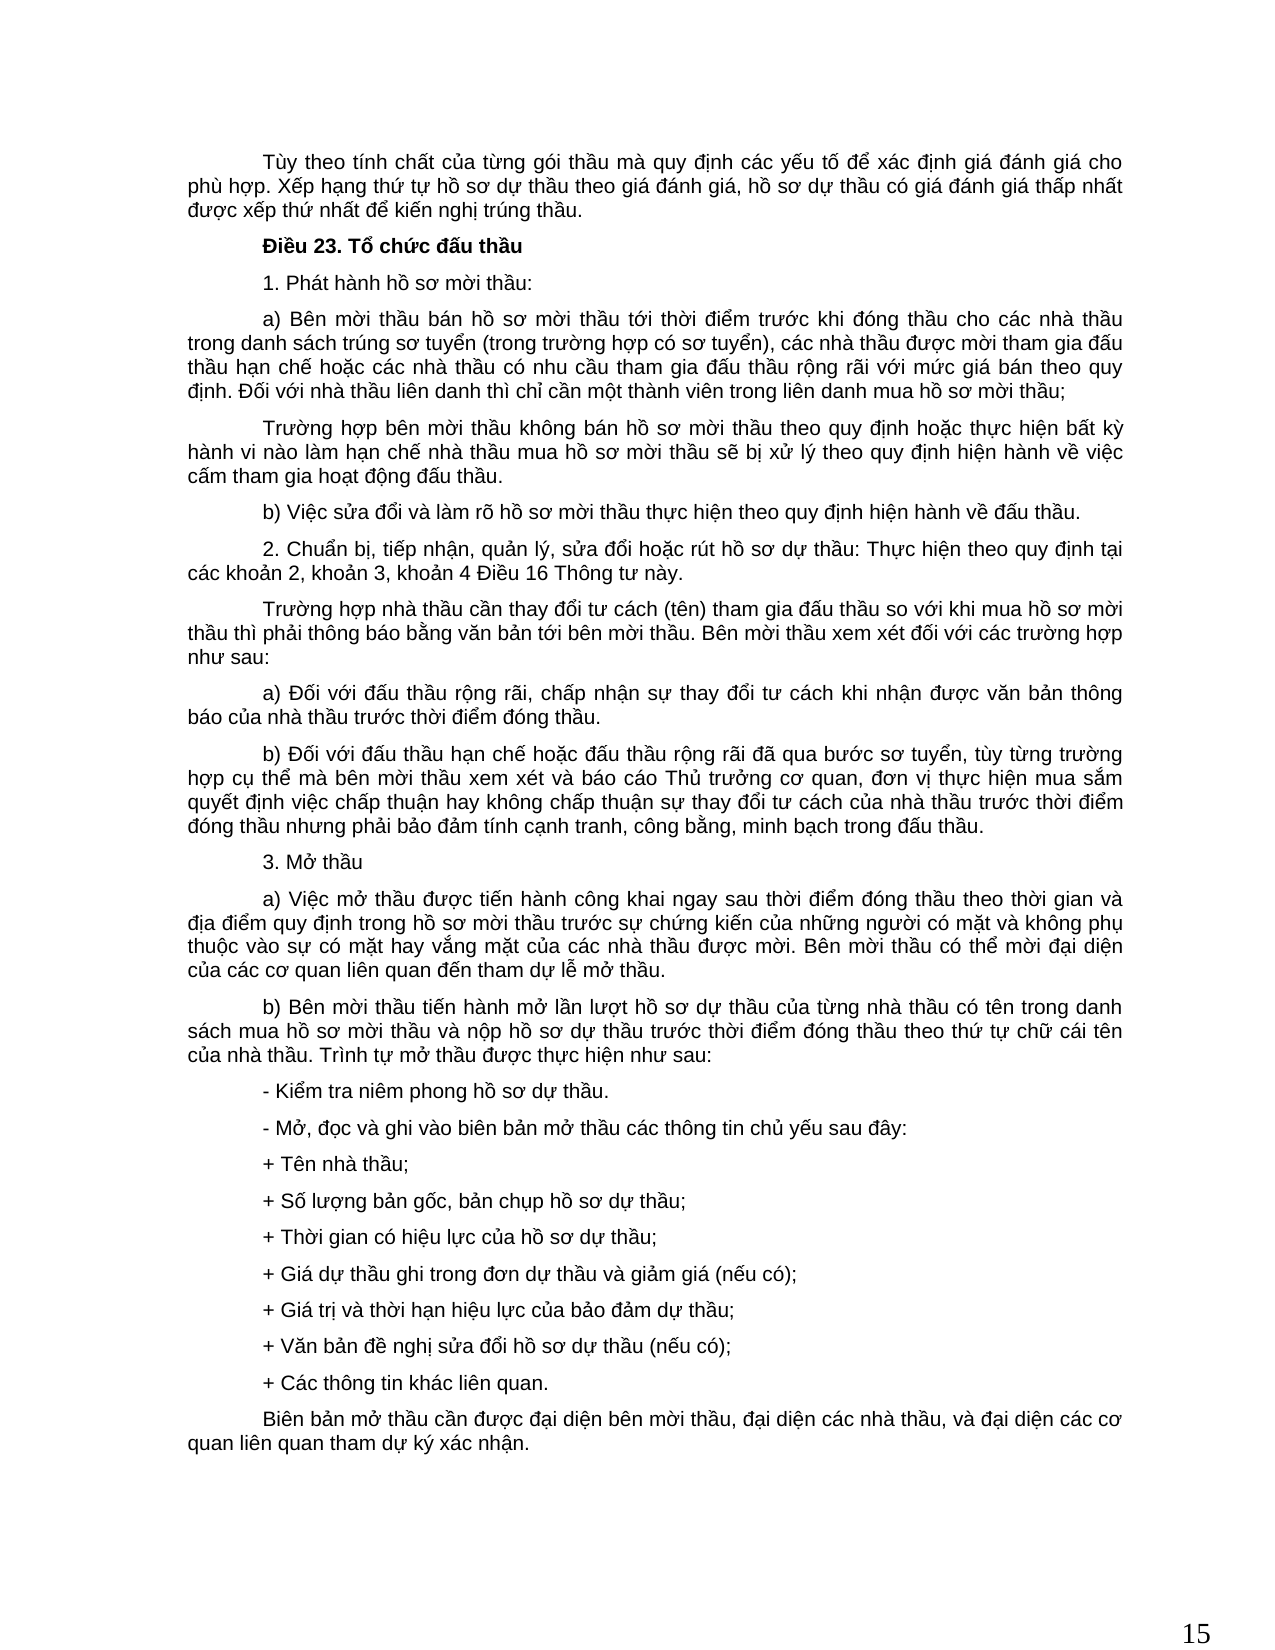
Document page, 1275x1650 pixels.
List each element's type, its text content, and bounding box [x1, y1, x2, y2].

text + Giá dự thầu ghi trong đơn dự thầu và giảm giá (nếu có); [187, 1261, 1125, 1285]
text Biên bản mở thầu cần được đại diện bên mời thầu, đại diện các nhà thầu, và đại diện các cơ quan liên quan tham dự ký xác nhận. [187, 1407, 1125, 1455]
text - Mở, đọc và ghi vào biên bản mở thầu các thông tin chủ yếu sau đây: [187, 1116, 1125, 1139]
text + Văn bản đề nghị sửa đổi hồ sơ dự thầu (nếu có); [187, 1334, 1125, 1358]
text a) Đối với đấu thầu rộng rãi, chấp nhận sự thay đổi tư cách khi nhận được văn bản thông báo của nhà thầu trước thời điểm đóng thầu. [187, 681, 1125, 729]
text b) Bên mời thầu tiến hành mở lần lượt hồ sơ dự thầu của từng nhà thầu có tên trong danh sách mua hồ sơ mời thầu và nộp hồ sơ dự thầu trước thời điểm đóng thầu theo thứ tự chữ cái tên của nhà thầu. Trình tự mở thầu được thực hiện như sau: [187, 995, 1125, 1067]
text b) Đối với đấu thầu hạn chế hoặc đấu thầu rộng rãi đã qua bước sơ tuyển, tùy từng trường hợp cụ thể mà bên mời thầu xem xét và báo cáo Thủ trưởng cơ quan, đơn vị thực hiện mua sắm quyết định việc chấp thuận hay không chấp thuận sự thay đổi tư cách của nhà thầu trước thời điểm đóng thầu nhưng phải bảo đảm tính cạnh tranh, công bằng, minh bạch trong đấu thầu. [187, 742, 1125, 837]
text Trường hợp bên mời thầu không bán hồ sơ mời thầu theo quy định hoặc thực hiện bất kỳ hành vi nào làm hạn chế nhà thầu mua hồ sơ mời thầu sẽ bị xử lý theo quy định hiện hành về việc cấm tham gia hoạt động đấu thầu. [187, 416, 1125, 487]
text 3. Mở thầu [187, 850, 1125, 874]
text 1. Phát hành hồ sơ mời thầu: [187, 271, 1125, 295]
text b) Việc sửa đổi và làm rõ hồ sơ mời thầu thực hiện theo quy định hiện hành về đấu thầu. [187, 500, 1125, 524]
text a) Bên mời thầu bán hồ sơ mời thầu tới thời điểm trước khi đóng thầu cho các nhà thầu trong danh sách trúng sơ tuyển (trong trường hợp có sơ tuyển), các nhà thầu được mời tham gia đấu thầu hạn chế hoặc các nhà thầu có nhu cầu tham gia đấu thầu rộng rãi với mức giá bán theo quy định. Đối với nhà thầu liên danh thì chỉ cần một thành viên trong liên danh mua hồ sơ mời thầu; [187, 307, 1125, 403]
text + Tên nhà thầu; [187, 1152, 1125, 1176]
text + Thời gian có hiệu lực của hồ sơ dự thầu; [187, 1225, 1125, 1249]
subtitle Điều 23. Tổ chức đấu thầu [187, 234, 1125, 258]
text a) Việc mở thầu được tiến hành công khai ngay sau thời điểm đóng thầu theo thời gian và địa điểm quy định trong hồ sơ mời thầu trước sự chứng kiến của những người có mặt và không phụ thuộc vào sự có mặt hay vắng mặt của các nhà thầu được mời. Bên mời thầu có thể mời đại diện của các cơ quan liên quan đến tham dự lễ mở thầu. [187, 886, 1125, 982]
text + Giá trị và thời hạn hiệu lực của bảo đảm dự thầu; [187, 1298, 1125, 1322]
text Tùy theo tính chất của từng gói thầu mà quy định các yếu tố để xác định giá đánh giá cho phù hợp. Xếp hạng thứ tự hồ sơ dự thầu theo giá đánh giá, hồ sơ dự thầu có giá đánh giá thấp nhất được xếp thứ nhất để kiến nghị trúng thầu. [187, 150, 1125, 222]
text - Kiểm tra niêm phong hồ sơ dự thầu. [187, 1079, 1125, 1103]
text + Số lượng bản gốc, bản chụp hồ sơ dự thầu; [187, 1188, 1125, 1212]
text 2. Chuẩn bị, tiếp nhận, quản lý, sửa đổi hoặc rút hồ sơ dự thầu: Thực hiện theo quy định tại các khoản 2, khoản 3, khoản 4 Điều 16 Thông tư này. [187, 536, 1125, 584]
text + Các thông tin khác liên quan. [187, 1371, 1125, 1395]
text Trường hợp nhà thầu cần thay đổi tư cách (tên) tham gia đấu thầu so với khi mua hồ sơ mời thầu thì phải thông báo bằng văn bản tới bên mời thầu. Bên mời thầu xem xét đối với các trường hợp như sau: [187, 597, 1125, 669]
